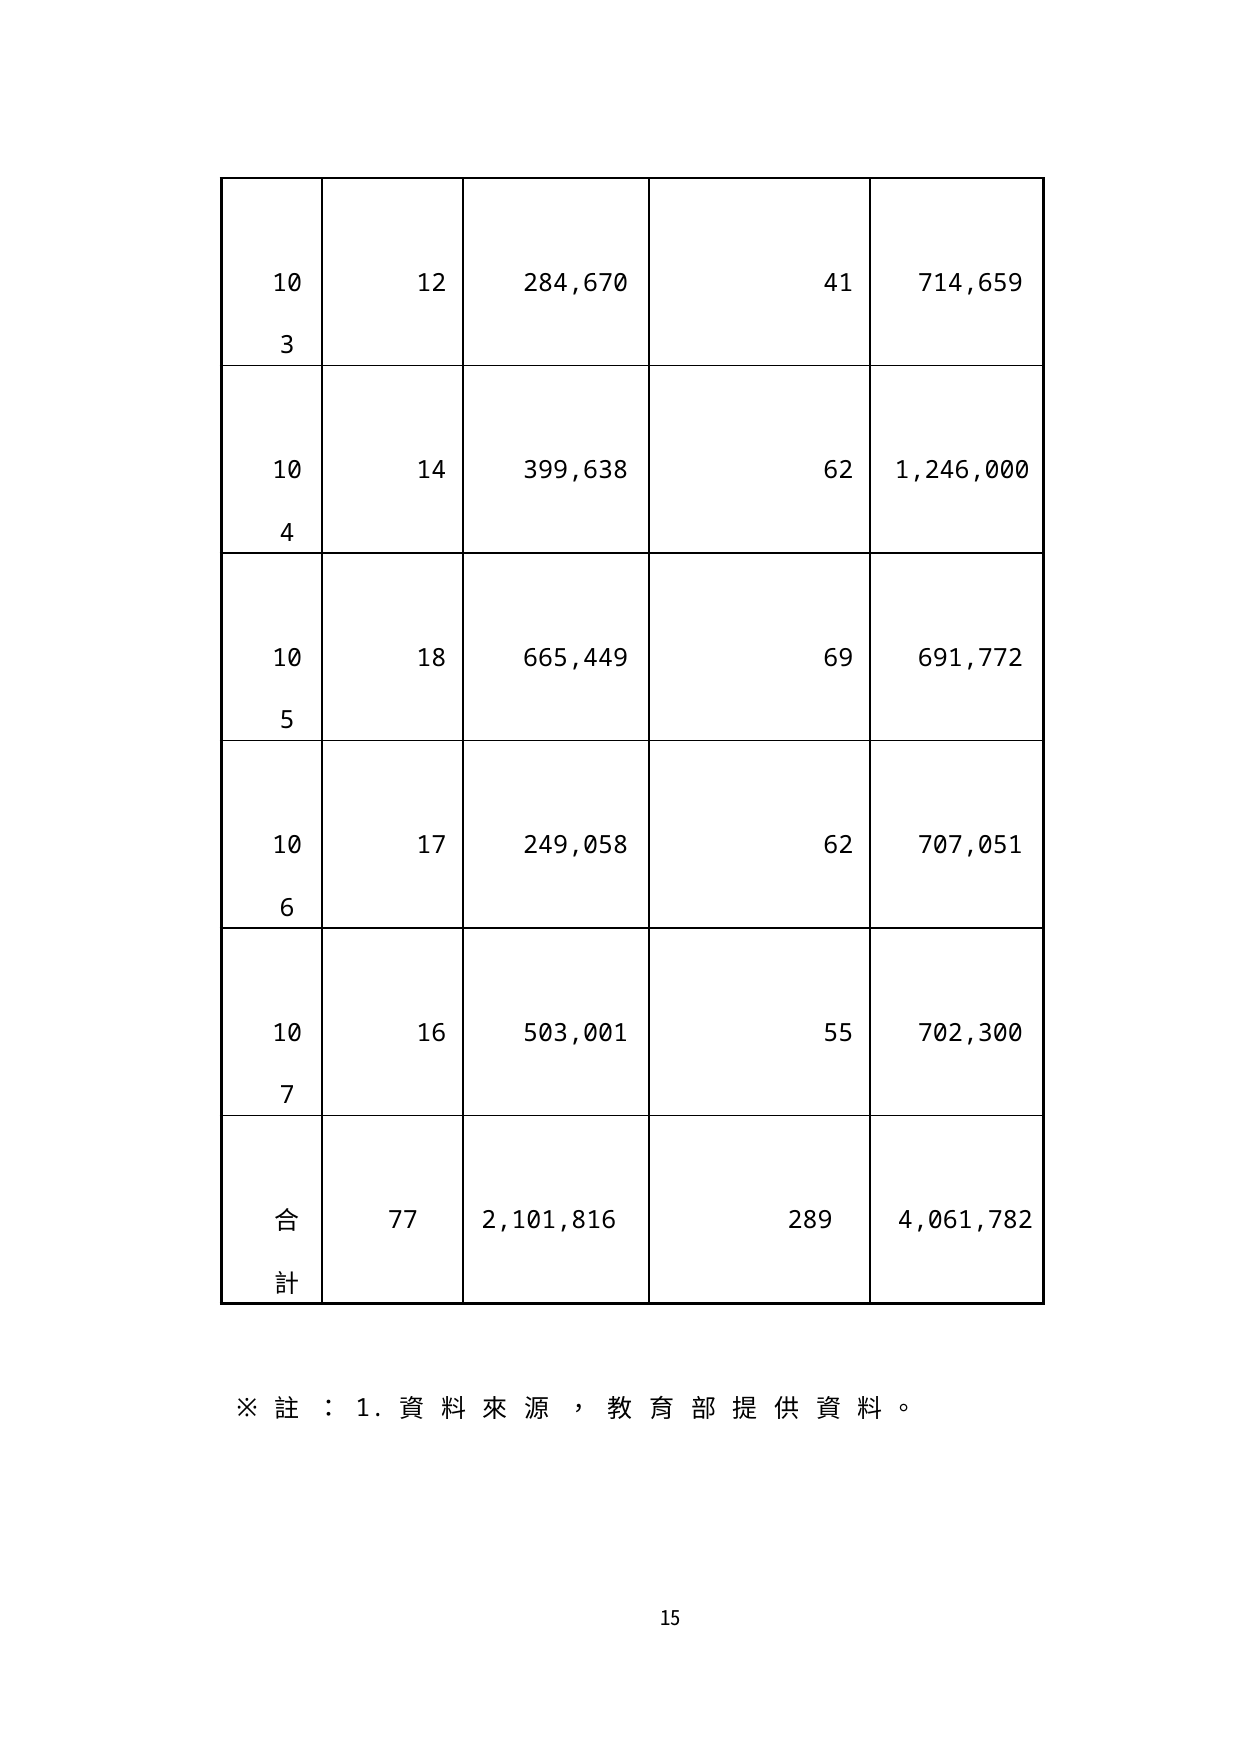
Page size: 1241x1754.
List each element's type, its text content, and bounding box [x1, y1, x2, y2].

table_cell 16 [323, 929, 462, 1115]
table_cell 399,638 [464, 366, 648, 552]
table_cell 665,449 [464, 554, 648, 740]
table_cell 62 [650, 366, 869, 552]
table_cell 77 [323, 1116, 462, 1302]
table_cell 107 [223, 929, 321, 1115]
table_cell 17 [323, 741, 462, 927]
table_cell 62 [650, 741, 869, 927]
text ※註：1.資料來源，教育部提供資料。 [183, 1365, 1058, 1427]
table_cell 69 [650, 554, 869, 740]
table_cell 249,058 [464, 741, 648, 927]
table_cell 503,001 [464, 929, 648, 1115]
table_cell 55 [650, 929, 869, 1115]
table_cell 合計 [223, 1116, 321, 1302]
table_cell 284,670 [464, 179, 648, 365]
table_cell 1,246,000 [871, 366, 1042, 552]
table_cell 714,659 [871, 179, 1042, 365]
table_cell 2,101,816 [464, 1116, 648, 1302]
table_cell 707,051 [871, 741, 1042, 927]
table_cell 691,772 [871, 554, 1042, 740]
table_cell 104 [223, 366, 321, 552]
table_cell 4,061,782 [871, 1116, 1042, 1302]
table_cell 41 [650, 179, 869, 365]
table_cell 103 [223, 179, 321, 365]
table_cell 106 [223, 741, 321, 927]
table_cell 105 [223, 554, 321, 740]
table_cell 289 [650, 1116, 869, 1302]
table_cell 12 [323, 179, 462, 365]
table_cell 18 [323, 554, 462, 740]
table_cell 702,300 [871, 929, 1042, 1115]
table_cell 14 [323, 366, 462, 552]
